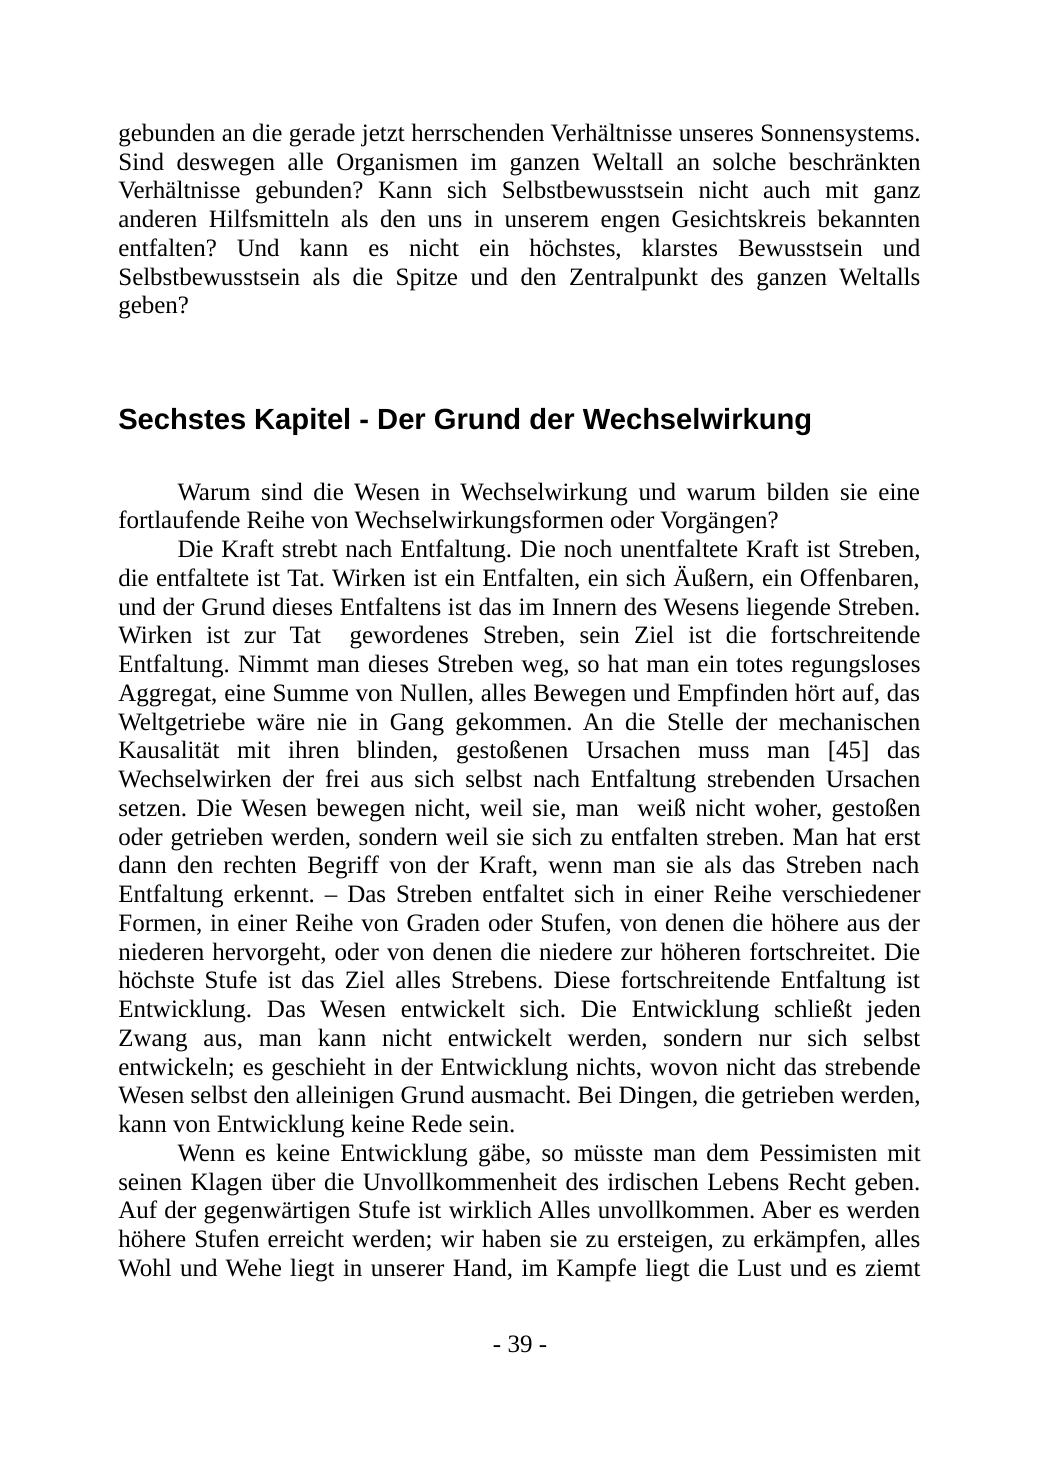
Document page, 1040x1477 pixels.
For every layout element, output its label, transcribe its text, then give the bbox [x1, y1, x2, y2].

subtitle Sechstes Kapitel - Der Grund der Wechselwirkung [118, 402, 921, 435]
text Wenn es keine Entwicklung gäbe, so müsste man dem Pessimisten mit seinen Klagen über die Unvollkommenheit des irdischen Lebens Recht geben. Auf der gegenwärtigen Stufe ist wirklich Alles unvollkommen. Aber es werden höhere Stufen erreicht werden; wir haben sie zu ersteigen, zu erkämpfen, alles Wohl und Wehe liegt in unserer Hand, im Kampfe liegt die Lust und es ziemt [118, 1138, 921, 1282]
text Die Kraft strebt nach Entfaltung. Die noch unentfaltete Kraft ist Streben, die entfaltete ist Tat. Wirken ist ein Entfalten, ein sich Äußern, ein Offenbaren, und der Grund dieses Entfaltens ist das im Innern des Wesens liegende Streben. Wirken ist zur Tat gewordenes Streben, sein Ziel ist die fortschreitende Entfaltung. Nimmt man dieses Streben weg, so hat man ein totes regungsloses Aggregat, eine Summe von Nullen, alles Bewegen und Empfinden hört auf, das Weltgetriebe wäre nie in Gang gekommen. An die Stelle der mechanischen Kausalität mit ihren blinden, gestoßenen Ursachen muss man [45] das Wechselwirken der frei aus sich selbst nach Entfaltung strebenden Ursachen setzen. Die Wesen bewegen nicht, weil sie, man weiß nicht woher, gestoßen oder getrieben werden, sondern weil sie sich zu entfalten streben. Man hat erst dann den rechten Begriff von der Kraft, wenn man sie als das Streben nach Entfaltung erkennt. – Das Streben entfaltet sich in einer Reihe verschiedener Formen, in einer Reihe von Graden oder Stufen, von denen die höhere aus der niederen hervorgeht, oder von denen die niedere zur höheren fortschreitet. Die höchste Stufe ist das Ziel alles Strebens. Diese fortschreitende Entfaltung ist Entwicklung. Das Wesen entwickelt sich. Die Entwicklung schließt jeden Zwang aus, man kann nicht entwickelt werden, sondern nur sich selbst entwickeln; es geschieht in der Entwicklung nichts, wovon nicht das strebende Wesen selbst den alleinigen Grund ausmacht. Bei Dingen, die getrieben werden, kann von Entwicklung keine Rede sein. [118, 534, 921, 1138]
text Warum sind die Wesen in Wechselwirkung und warum bilden sie eine fortlaufende Reihe von Wechselwirkungsformen oder Vorgängen? [118, 477, 921, 534]
text gebunden an die gerade jetzt herrschenden Verhältnisse unseres Sonnensystems. Sind deswegen alle Organismen im ganzen Weltall an solche beschränkten Verhältnisse gebunden? Kann sich Selbstbewusstsein nicht auch mit ganz anderen Hilfsmitteln als den uns in unserem engen Gesichtskreis bekannten entfalten? Und kann es nicht ein höchstes, klarstes Bewusstsein und Selbstbewusstsein als die Spitze und den Zentralpunkt des ganzen Weltalls geben? [118, 118, 921, 319]
